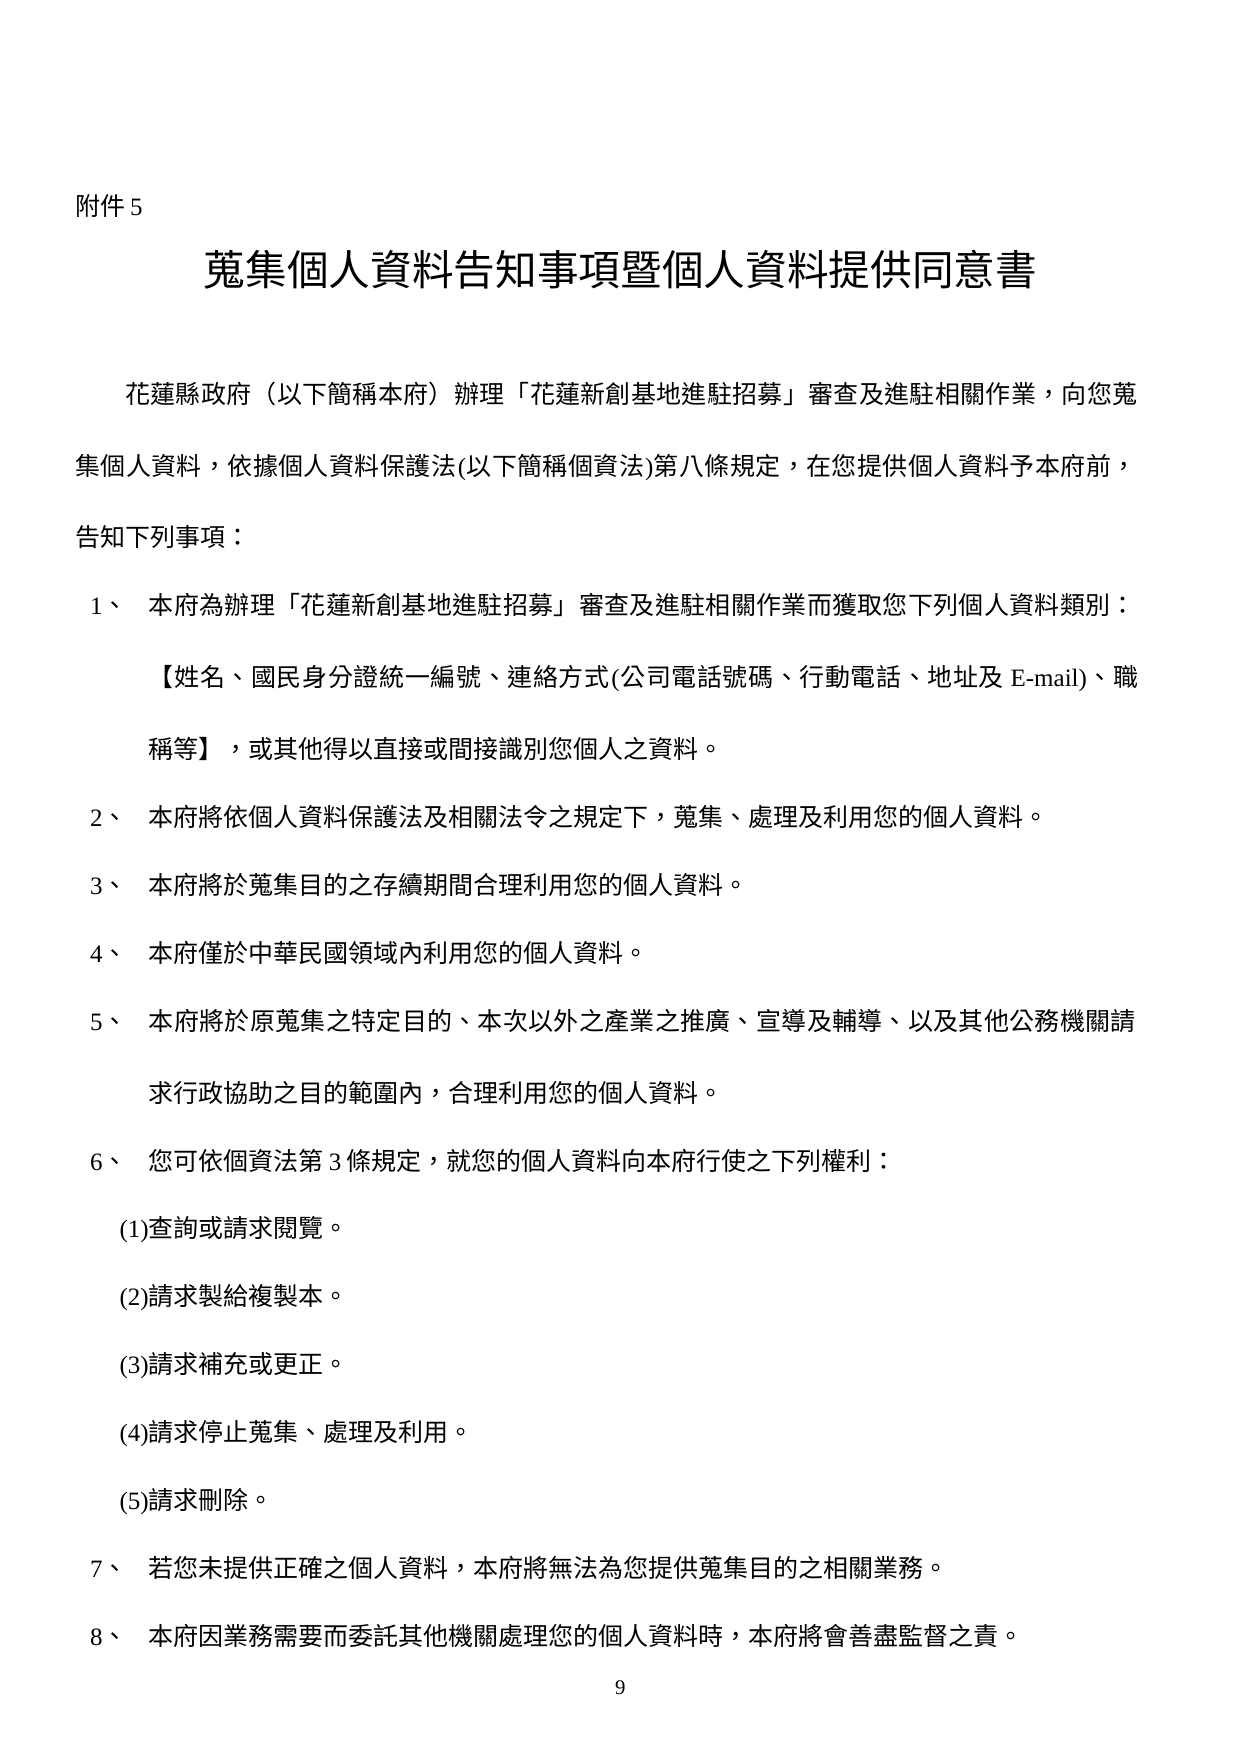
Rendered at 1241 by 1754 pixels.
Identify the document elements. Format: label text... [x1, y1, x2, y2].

list 本府將於蒐集目的之存續期間合理利用您的個人資料。 [90, 842, 1138, 904]
text 花蓮縣政府（以下簡稱本府）辦理「花蓮新創基地進駐招募」審查及進駐相關作業，向您蒐集個人資料，依據個人資料保護法(以下簡稱個資法)第八條規定，在您提供個人資料予本府前，告知下列事項： [75, 351, 1138, 557]
list 查詢或請求閱覽。 [119, 1185, 1138, 1248]
list 本府因業務需要而委託其他機關處理您的個人資料時，本府將會善盡監督之責。 [90, 1593, 1138, 1655]
text 蒐集個人資料告知事項暨個人資料提供同意書 [75, 226, 1165, 288]
list 本府將依個人資料保護法及相關法令之規定下，蒐集、處理及利用您的個人資料。 [90, 774, 1138, 836]
list 本府將於原蒐集之特定目的、本次以外之產業之推廣、宣導及輔導、以及其他公務機關請求行政協助之目的範圍內，合理利用您的個人資料。 [90, 978, 1138, 1112]
list 請求停止蒐集、處理及利用。 [119, 1389, 1138, 1452]
list 本府僅於中華民國領域內利用您的個人資料。 [90, 910, 1138, 972]
list 請求製給複製本。 [119, 1253, 1138, 1316]
list 您可依個資法第3條規定，就您的個人資料向本府行使之下列權利： [90, 1117, 1138, 1180]
text 附件5 [75, 163, 1165, 226]
list 若您未提供正確之個人資料，本府將無法為您提供蒐集目的之相關業務。 [90, 1525, 1138, 1587]
list 本府為辦理「花蓮新創基地進駐招募」審查及進駐相關作業而獲取您下列個人資料類別：【姓名、國民身分證統一編號、連絡方式(公司電話號碼、行動電話、地址及E-mail)、職稱等】，或其他得以直接或間接識別您個人之資料。 [90, 562, 1138, 768]
list 請求刪除。 [119, 1457, 1138, 1519]
list 請求補充或更正。 [119, 1321, 1138, 1384]
